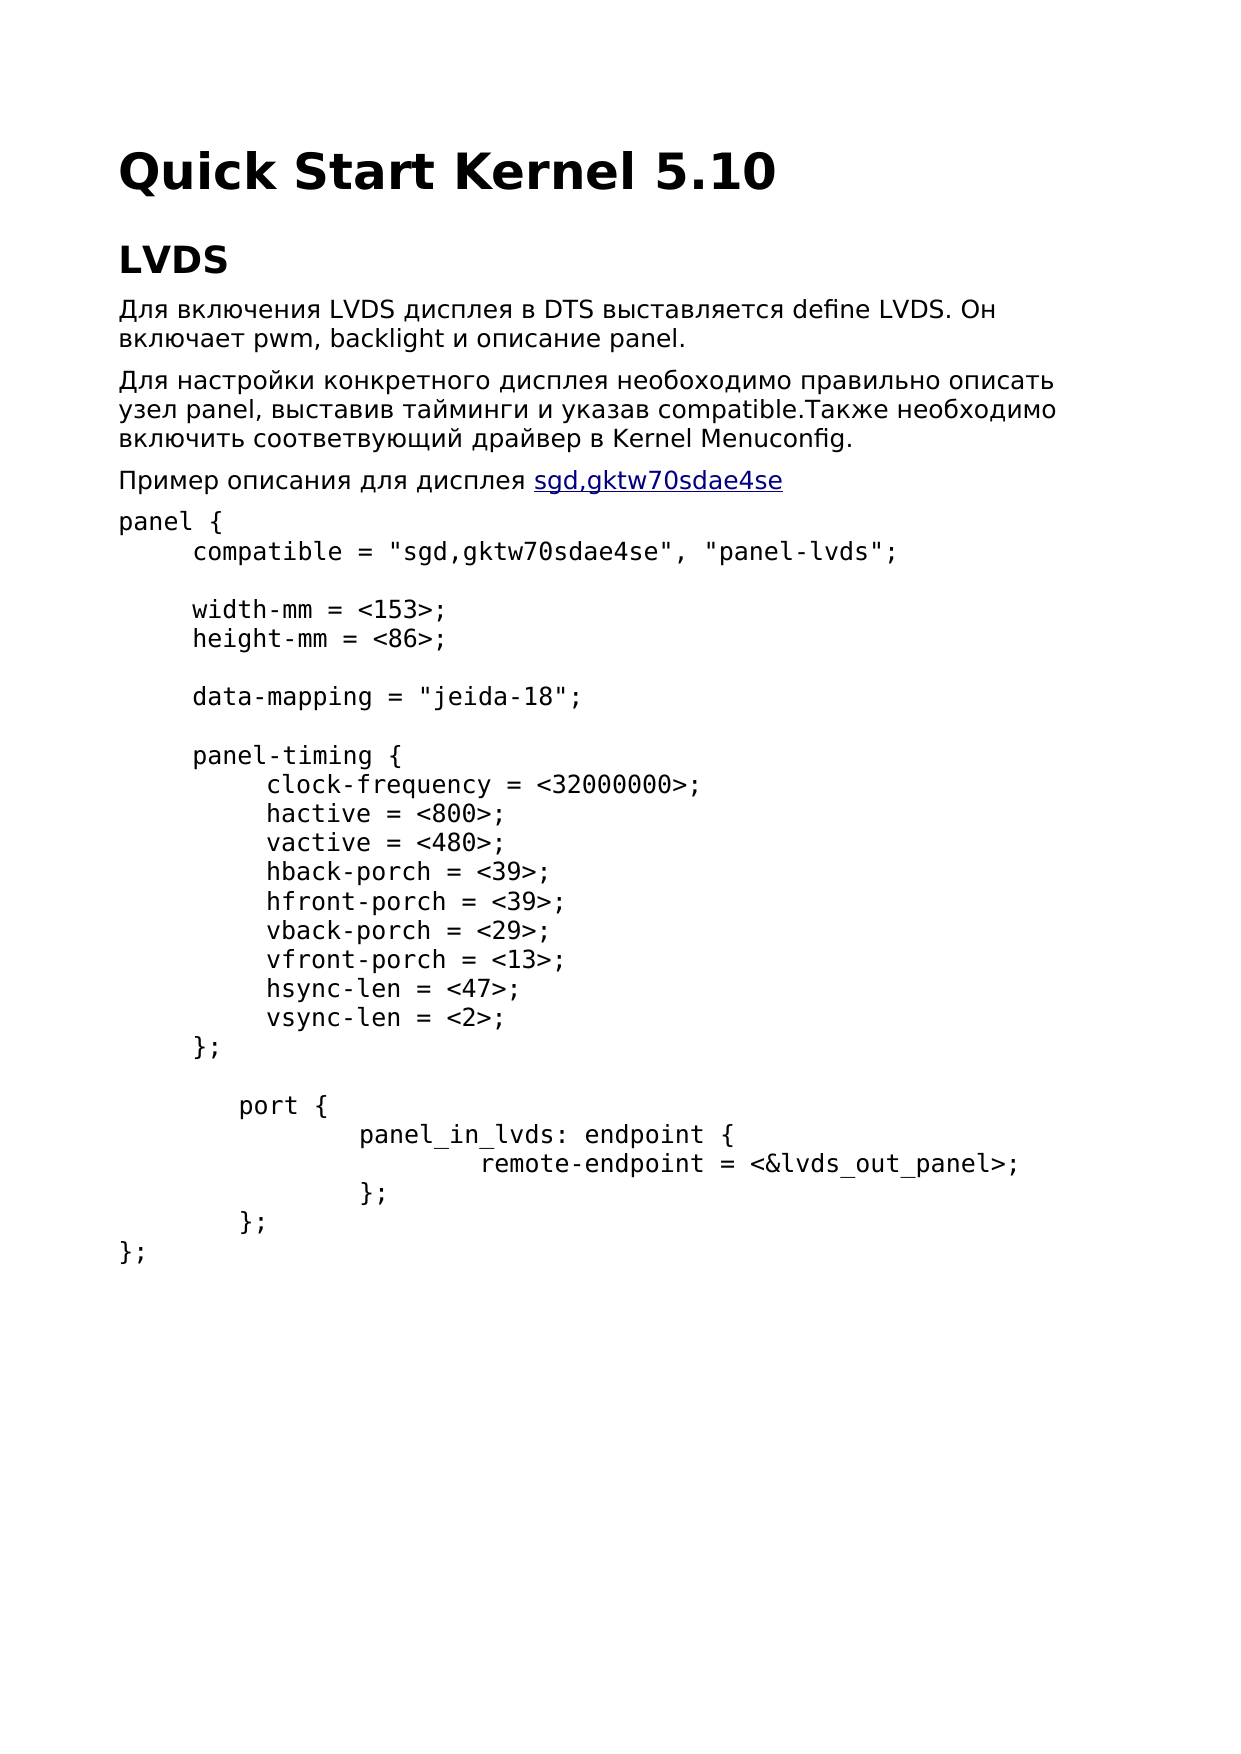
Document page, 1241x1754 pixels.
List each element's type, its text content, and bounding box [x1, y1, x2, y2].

text panel { compatible = "sgd,gktw70sdae4se", "panel-lvds"; width-mm = <153>; height-mm = <86>; data-mapping = "jeida-18"; panel-timing { clock-frequency = <32000000>; hactive = <800>; vactive = <480>; hback-porch = <39>; hfront-porch = <39>; vback-porch = <29>; vfront-porch = <13>; hsync-len = <47>; vsync-len = <2>; }; port { panel_in_lvds: endpoint { remote-endpoint = <&lvds_out_panel>; }; }; }; [118, 507, 1122, 1266]
subtitle Quick Start Kernel 5.10 [118, 143, 1122, 201]
subtitle LVDS [118, 239, 1122, 282]
text Пример описания для дисплея sgd,gktw70sdae4se [118, 466, 1122, 495]
text Для настройки конкретного дисплея необоходимо правильно описать узел panel, выставив тайминги и указав compatible.Также необходимо включить соответвующий драйвер в Kernel Menuconfig. [118, 366, 1122, 453]
text Для включения LVDS дисплея в DTS выставляется define LVDS. Он включает pwm, backlight и описание panel. [118, 295, 1122, 353]
